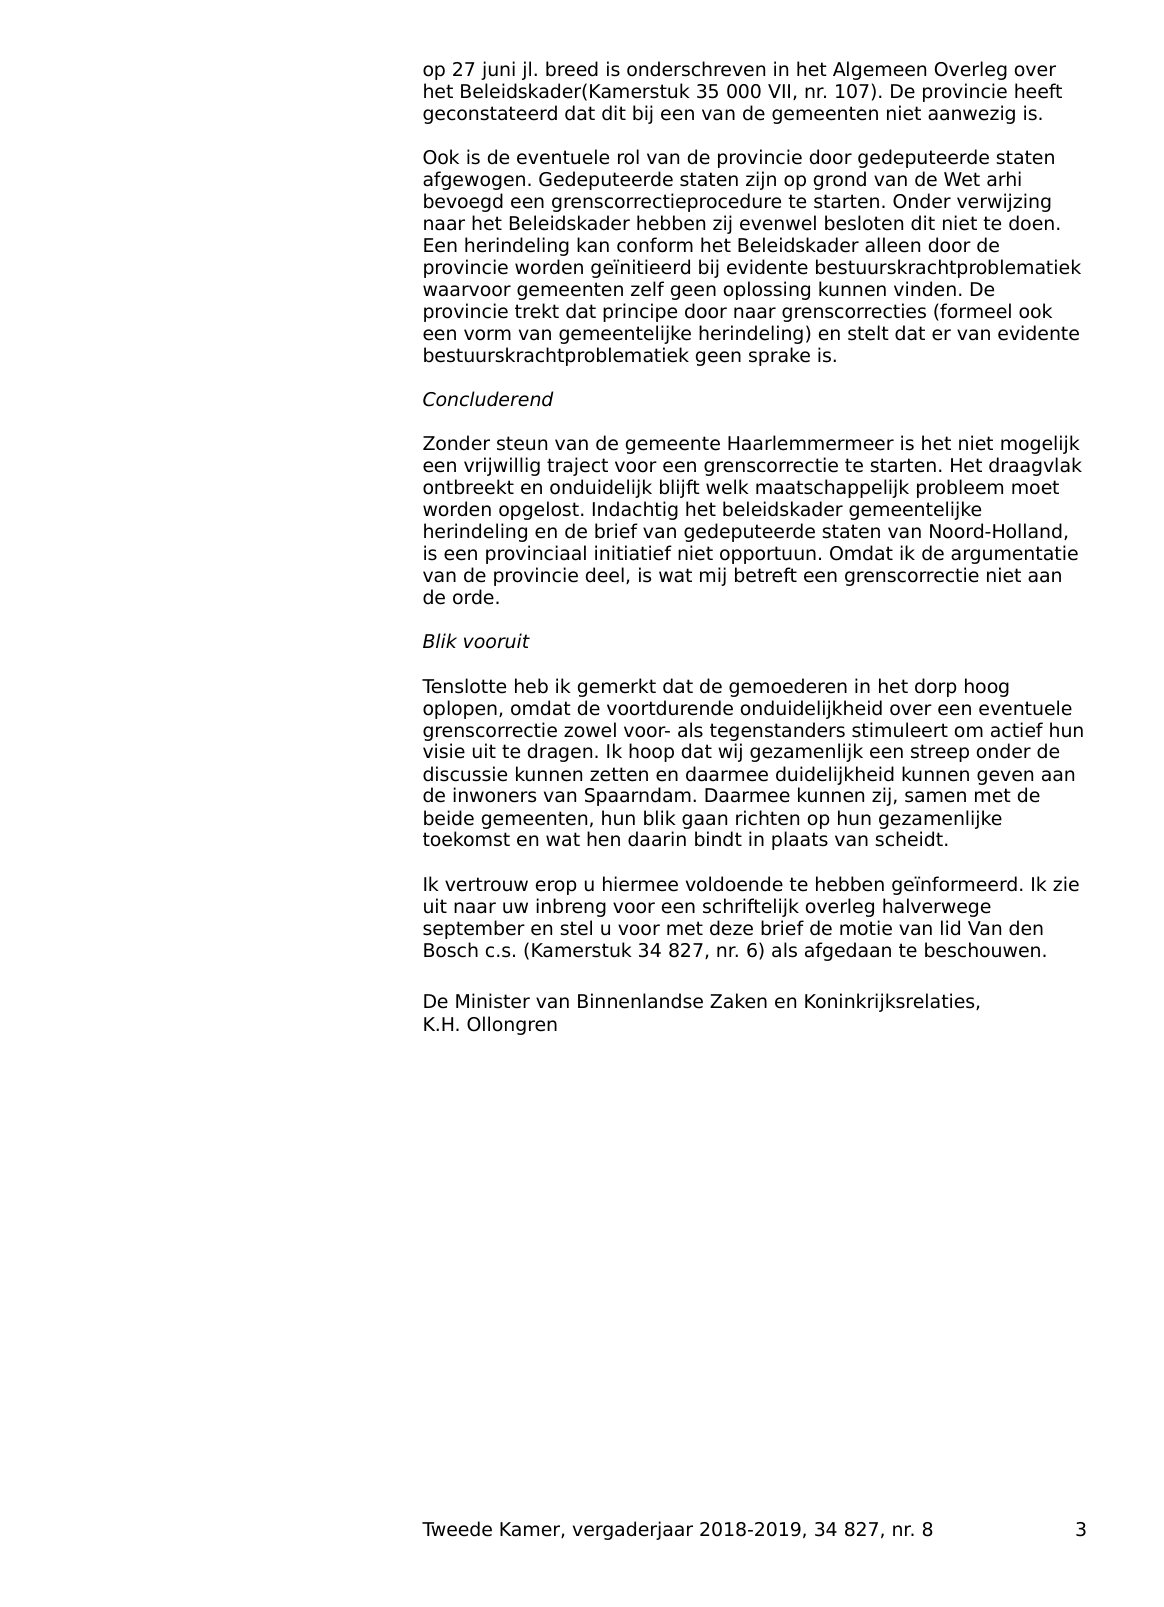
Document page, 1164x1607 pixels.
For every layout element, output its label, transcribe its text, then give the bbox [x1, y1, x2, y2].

subtitle Concluderend [422, 389, 1087, 411]
text Tenslotte heb ik gemerkt dat de gemoederen in het dorp hoog oplopen, omdat de voortdurende onduidelijkheid over een eventuele grenscorrectie zowel voor- als tegenstanders stimuleert om actief hun visie uit te dragen. Ik hoop dat wij gezamenlijk een streep onder de discussie kunnen zetten en daarmee duidelijkheid kunnen geven aan de inwoners van Spaarndam. Daarmee kunnen zij, samen met de beide gemeenten, hun blik gaan richten op hun gezamenlijke toekomst en wat hen daarin bindt in plaats van scheidt. [422, 676, 1087, 851]
text Ik vertrouw erop u hiermee voldoende te hebben geïnformeerd. Ik zie uit naar uw inbreng voor een schriftelijk overleg halverwege september en stel u voor met deze brief de motie van lid Van den Bosch c.s. (Kamerstuk 34 827, nr. 6) als afgedaan te beschouwen. [422, 873, 1087, 961]
text Ook is de eventuele rol van de provincie door gedeputeerde staten afgewogen. Gedeputeerde staten zijn op grond van de Wet arhi bevoegd een grenscorrectieprocedure te starten. Onder verwijzing naar het Beleidskader hebben zij evenwel besloten dit niet te doen. Een herindeling kan conform het Beleidskader alleen door de provincie worden geïnitieerd bij evidente bestuurskrachtproblematiek waarvoor gemeenten zelf geen oplossing kunnen vinden. De provincie trekt dat principe door naar grenscorrecties (formeel ook een vorm van gemeentelijke herindeling) en stelt dat er van evidente bestuurskrachtproblematiek geen sprake is. [422, 147, 1087, 367]
text Zonder steun van de gemeente Haarlemmermeer is het niet mogelijk een vrijwillig traject voor een grenscorrectie te starten. Het draagvlak ontbreekt en onduidelijk blijft welk maatschappelijk probleem moet worden opgelost. Indachtig het beleidskader gemeentelijke herindeling en de brief van gedeputeerde staten van Noord-Holland, is een provinciaal initiatief niet opportuun. Omdat ik de argumentatie van de provincie deel, is wat mij betreft een grenscorrectie niet aan de orde. [422, 433, 1087, 609]
text op 27 juni jl. breed is onderschreven in het Algemeen Overleg over het Beleidskader(Kamerstuk 35 000 VII, nr. 107). De provincie heeft geconstateerd dat dit bij een van de gemeenten niet aanwezig is. [422, 59, 1087, 125]
text De Minister van Binnenlandse Zaken en Koninkrijksrelaties, K.H. Ollongren [422, 991, 1087, 1035]
subtitle Blik vooruit [422, 631, 1087, 653]
